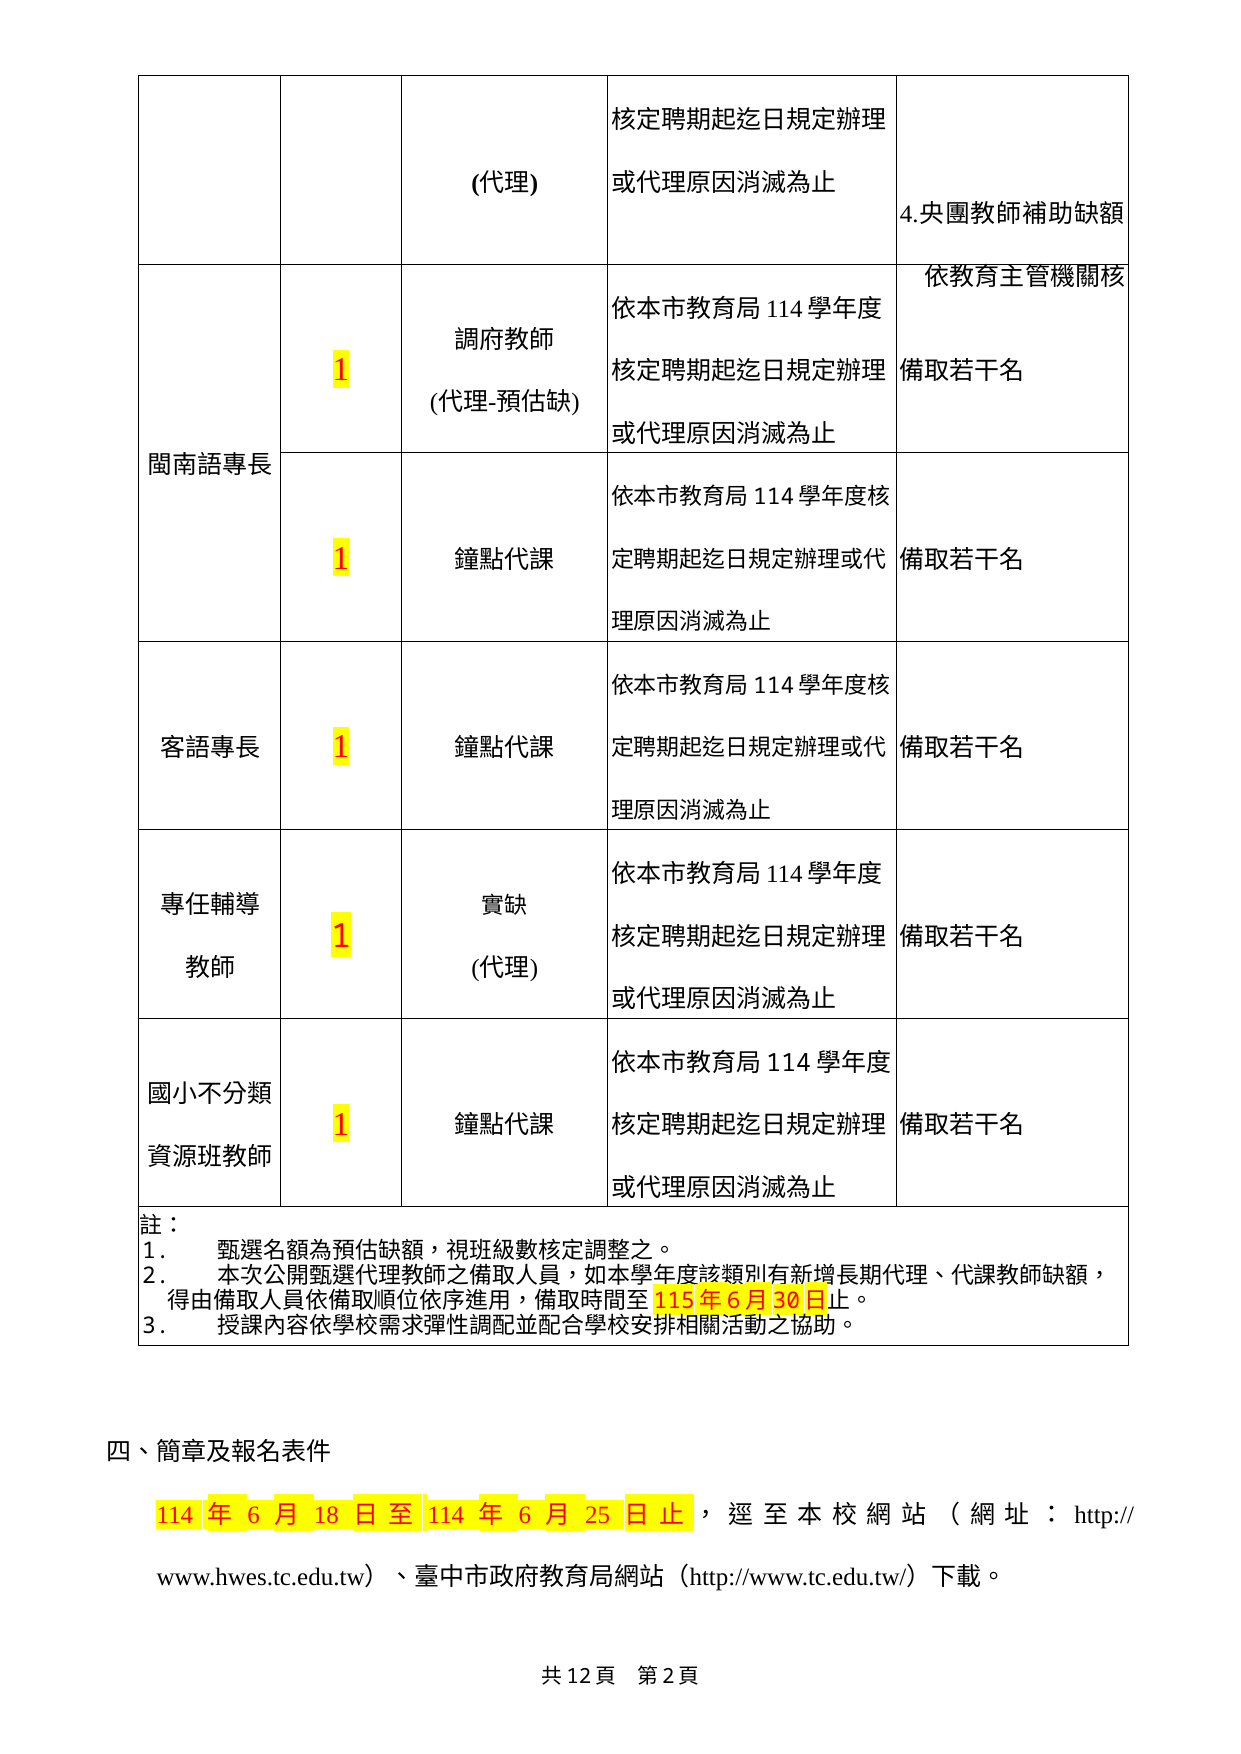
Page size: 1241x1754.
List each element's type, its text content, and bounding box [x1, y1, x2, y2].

table_cell 客語專長 [139, 642, 280, 829]
table_cell 核定聘期起迄日規定辦理或代理原因消滅為止 [608, 76, 896, 263]
table_cell 調府教師 (代理-預估缺) [402, 265, 607, 452]
table_cell 依本市教育局114學年度核定聘期起迄日規定辦理或代理原因消滅為止 [608, 1019, 896, 1206]
table_cell 備取若干名 [897, 642, 1128, 829]
table_cell 1.備取若干名。 2.具排球、田徑專長者且能進行雙語教學尤佳。 3.調府教師補助缺額依教育局核定函文憑辦。 4.央團教師補助缺額依教育主管機關核定函文憑辦。 [897, 76, 1128, 263]
table_cell 備取若干名 [897, 453, 1128, 641]
table_cell 依本市教育局114學年度核定聘期起迄日規定辦理或代理原因消滅為止 [608, 830, 896, 1018]
table_cell 1 [281, 265, 401, 452]
table_cell 專任輔導 教師 [139, 830, 280, 1018]
text 四、簡章及報名表件 [106, 1408, 1134, 1471]
table_cell (代理) [402, 76, 607, 263]
table_cell 備取若干名 [897, 830, 1128, 1018]
table_cell 鐘點代課 [402, 1019, 607, 1206]
table_cell 依本市教育局114學年度核定聘期起迄日規定辦理或代理原因消滅為止 [608, 642, 896, 829]
table_cell 1 [281, 830, 401, 1018]
table_cell 備取若干名 [897, 265, 1128, 452]
table_cell 鐘點代課 [402, 453, 607, 641]
table_cell 註： 甄選名額為預估缺額，視班級數核定調整之。 本次公開甄選代理教師之備取人員，如本學年度該類別有新增長期代理、代課教師缺額，得由備取人員依備取順位依序進用，備取時間至115年6月30日止。 授課內容依學校需求彈性調配並配合學校安排相關活動之協助。 [139, 1207, 1128, 1345]
table_cell 備取若干名 [897, 1019, 1128, 1206]
table_cell 實缺 (代理) [402, 830, 607, 1018]
table_cell 依本市教育局114學年度核定聘期起迄日規定辦理或代理原因消滅為止 [608, 265, 896, 452]
text 114年6月18日至114年6月25日止，逕至本校網站（網址：http://www.hwes.tc.edu.tw）、臺中市政府教育局網站（http://www.tc.edu.tw/）下載。 [156, 1471, 1134, 1596]
table_cell 1 [281, 453, 401, 641]
table_cell 國小不分類 資源班教師 [139, 1019, 280, 1206]
table_cell 1 [281, 642, 401, 829]
table_cell [139, 76, 280, 263]
table_cell [281, 76, 401, 263]
table_cell 1 [281, 1019, 401, 1206]
table_cell 鐘點代課 [402, 642, 607, 829]
table_cell 依本市教育局114學年度核定聘期起迄日規定辦理或代理原因消滅為止 [608, 453, 896, 641]
table_cell 閩南語專長 [139, 265, 280, 641]
